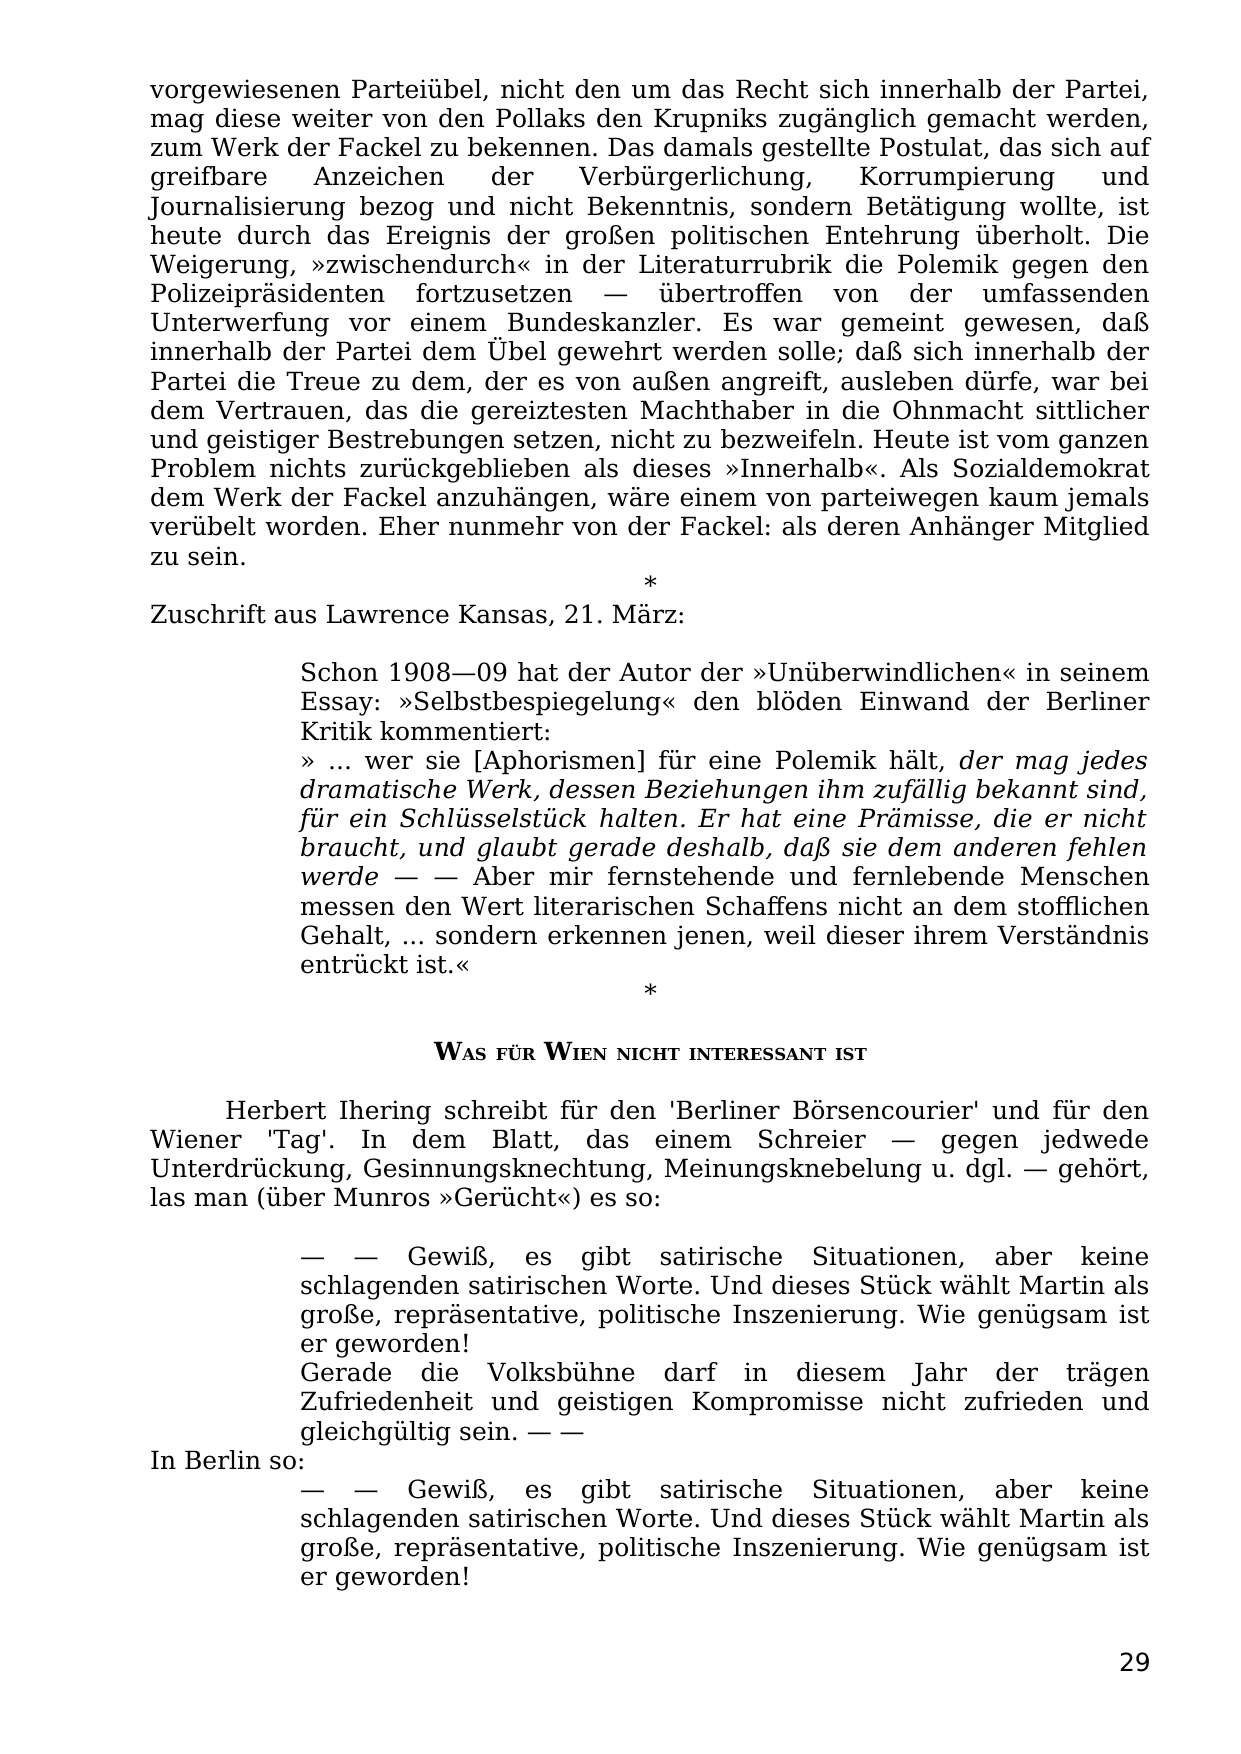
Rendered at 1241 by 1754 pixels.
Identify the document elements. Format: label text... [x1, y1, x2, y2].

text — — Gewiß, es gibt satirische Situationen, aber keine schlagenden satirischen Worte. Und dieses Stück wählt Martin als große, repräsentative, politische Inszenierung. Wie genügsam ist er geworden! [300, 1475, 1151, 1592]
text * [150, 571, 1151, 600]
text — — Gewiß, es gibt satirische Situationen, aber keine schlagenden satirischen Worte. Und dieses Stück wählt Martin als große, repräsentative, politische Inszenierung. Wie genügsam ist er geworden! [300, 1242, 1151, 1358]
text » ... wer sie [Aphorismen] für eine Polemik hält, der mag jedes dramatische Werk, dessen Beziehungen ihm zufällig bekannt sind, für ein Schlüsselstück halten. Er hat eine Prämisse, die er nicht braucht, und glaubt gerade deshalb, daß sie dem anderen fehlen werde — — Aber mir fernstehende und fernlebende Menschen messen den Wert literarischen Schaffens nicht an dem stofflichen Gehalt, ... sondern erkennen jenen, weil dieser ihrem Verständnis entrückt ist.« [300, 746, 1151, 979]
text Zuschrift aus Lawrence Kansas, 21. März: [150, 600, 1151, 629]
text Herbert Ihering schreibt für den 'Berliner Börsencourier' und für den Wiener 'Tag'. In dem Blatt, das einem Schreier — gegen jedwede Unterdrückung, Gesinnungsknechtung, Meinungsknebelung u. dgl. — gehört, las man (über Munros »Gerücht«) es so: [150, 1096, 1151, 1212]
text vorgewiesenen Parteiübel, nicht den um das Recht sich innerhalb der Partei, mag diese weiter von den Pollaks den Krupniks zugänglich gemacht werden, zum Werk der Fackel zu bekennen. Das damals gestellte Postulat, das sich auf greifbare Anzeichen der Verbürgerlichung, Korrumpierung und Journalisierung bezog und nicht Bekenntnis, sondern Betätigung wollte, ist heute durch das Ereignis der großen politischen Entehrung überholt. Die Weigerung, »zwischendurch« in der Literaturrubrik die Polemik gegen den Polizeipräsidenten fortzusetzen — übertroffen von der umfassenden Unterwerfung vor einem Bundeskanzler. Es war gemeint gewesen, daß innerhalb der Partei dem Übel gewehrt werden solle; daß sich innerhalb der Partei die Treue zu dem, der es von außen angreift, ausleben dürfe, war bei dem Vertrauen, das die gereiztesten Machthaber in die Ohnmacht sittlicher und geistiger Bestrebungen setzen, nicht zu bezweifeln. Heute ist vom ganzen Problem nichts zurückgeblieben als dieses »Innerhalb«. Als Sozialdemokrat dem Werk der Fackel anzuhängen, wäre einem von parteiwegen kaum jemals verübelt worden. Eher nunmehr von der Fackel: als deren Anhänger Mitglied zu sein. [150, 75, 1151, 571]
text * [150, 979, 1151, 1008]
text Gerade die Volksbühne darf in diesem Jahr der trägen Zufriedenheit und geistigen Kompromisse nicht zufrieden und gleichgültig sein. — — [300, 1358, 1151, 1446]
text Was für Wien nicht interessant ist [150, 1008, 1151, 1067]
text Schon 1908—09 hat der Autor der »Unüberwindlichen« in seinem Essay: »Selbstbespiegelung« den blöden Einwand der Berliner Kritik kommentiert: [300, 658, 1151, 746]
text In Berlin so: [150, 1446, 1151, 1475]
